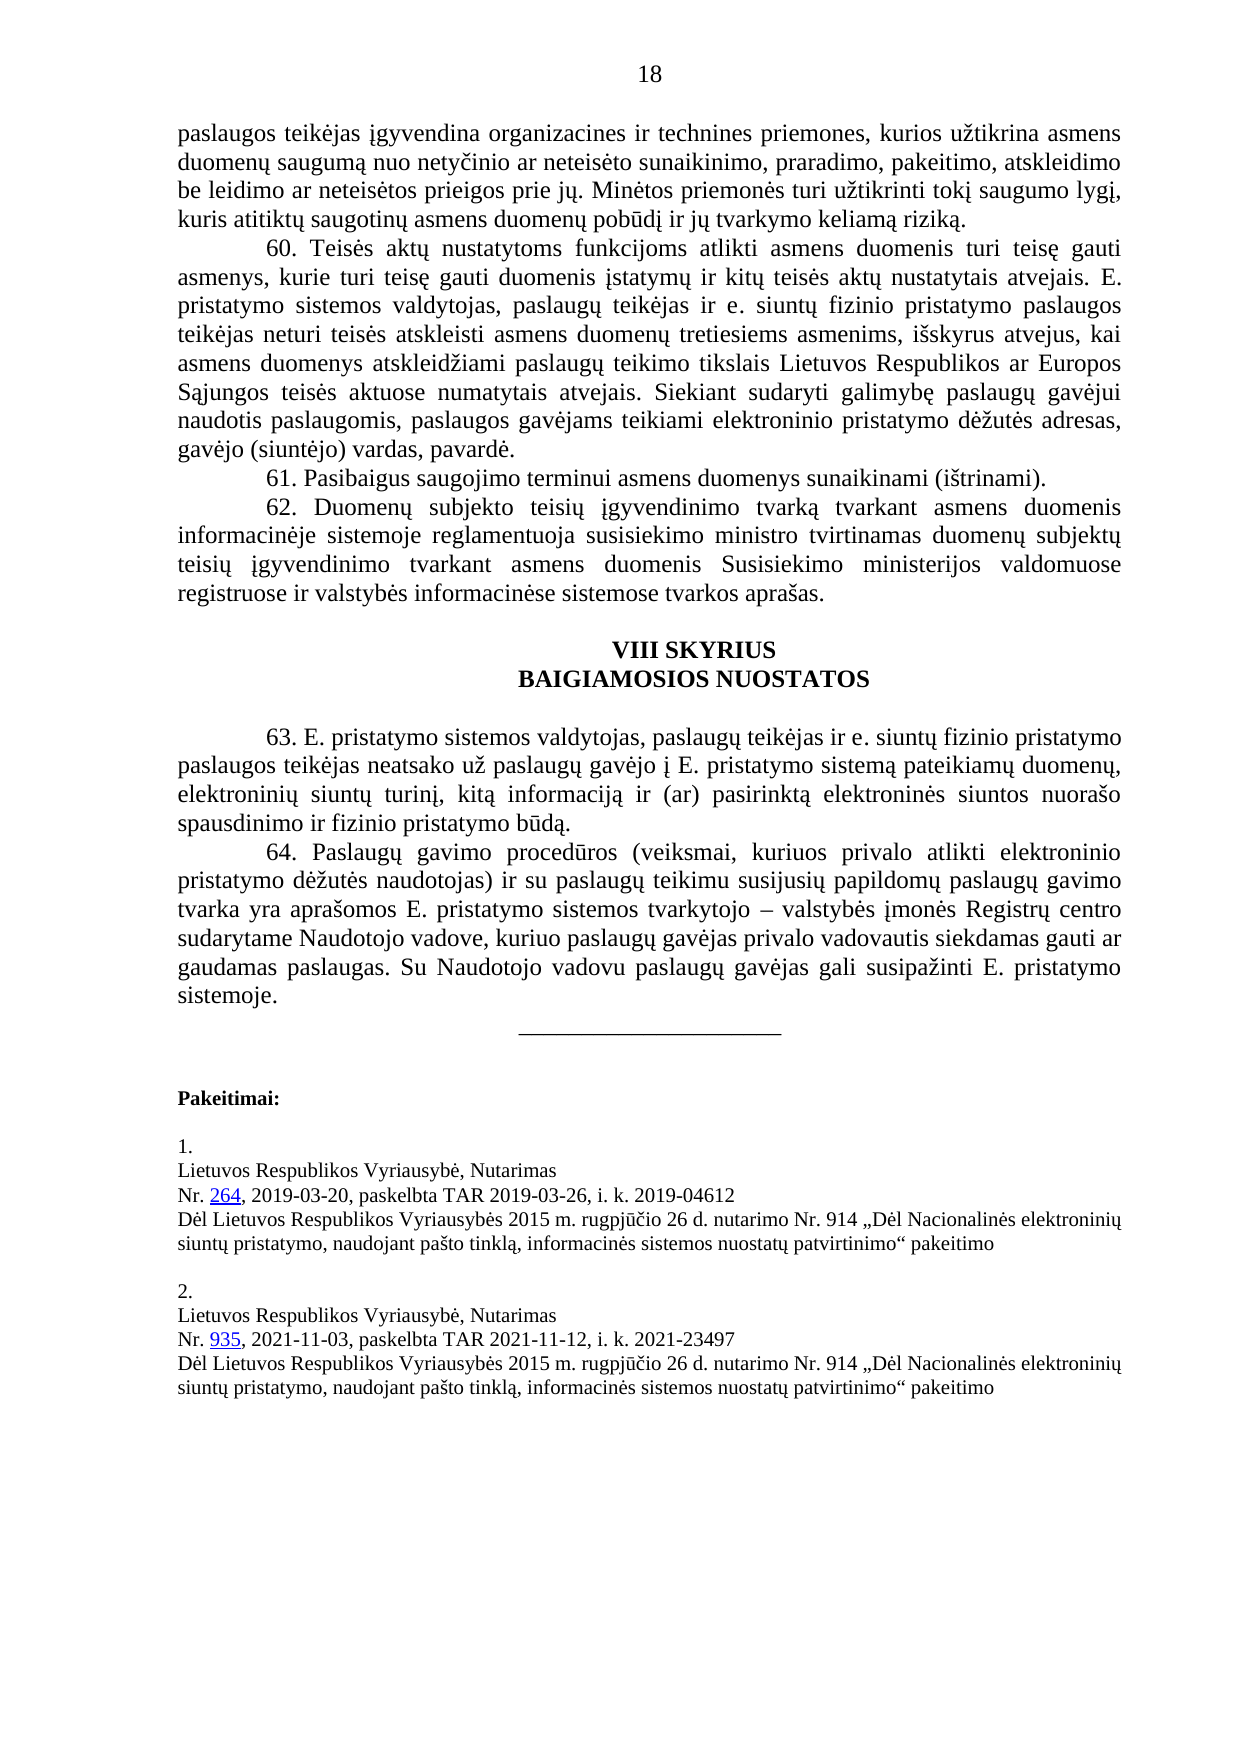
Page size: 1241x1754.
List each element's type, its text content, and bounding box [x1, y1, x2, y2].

text 61. Pasibaigus saugojimo terminui asmens duomenys sunaikinami (ištrinami). [177, 463, 1122, 492]
text VIII SKYRIUS [177, 636, 1122, 664]
text 63. E. pristatymo sistemos valdytojas, paslaugų teikėjas ir e. siuntų fizinio pristatymo paslaugos teikėjas neatsako už paslaugų gavėjo į E. pristatymo sistemą pateikiamų duomenų, elektroninių siuntų turinį, kitą informaciją ir (ar) pasirinktą elektroninės siuntos nuorašo spausdinimo ir fizinio pristatymo būdą. [177, 722, 1122, 837]
text 60. Teisės aktų nustatytoms funkcijoms atlikti asmens duomenis turi teisę gauti asmenys, kurie turi teisę gauti duomenis įstatymų ir kitų teisės aktų nustatytais atvejais. E. pristatymo sistemos valdytojas, paslaugų teikėjas ir e. siuntų fizinio pristatymo paslaugos teikėjas neturi teisės atskleisti asmens duomenų tretiesiems asmenims, išskyrus atvejus, kai asmens duomenys atskleidžiami paslaugų teikimo tikslais Lietuvos Respublikos ar Europos Sąjungos teisės aktuose numatytais atvejais. Siekiant sudaryti galimybę paslaugų gavėjui naudotis paslaugomis, paslaugos gavėjams teikiami elektroninio pristatymo dėžutės adresas, gavėjo (siuntėjo) vardas, pavardė. [177, 233, 1122, 463]
text _____________________ [177, 1009, 1122, 1038]
text paslaugos teikėjas įgyvendina organizacines ir technines priemones, kurios užtikrina asmens duomenų saugumą nuo netyčinio ar neteisėto sunaikinimo, praradimo, pakeitimo, atskleidimo be leidimo ar neteisėtos prieigos prie jų. Minėtos priemonės turi užtikrinti tokį saugumo lygį, kuris atitiktų saugotinų asmens duomenų pobūdį ir jų tvarkymo keliamą riziką. [177, 118, 1122, 233]
text 2. [177, 1279, 1122, 1303]
text Dėl Lietuvos Respublikos Vyriausybės 2015 m. rugpjūčio 26 d. nutarimo Nr. 914 „Dėl Nacionalinės elektroninių siuntų pristatymo, naudojant pašto tinklą, informacinės sistemos nuostatų patvirtinimo“ pakeitimo [177, 1351, 1122, 1399]
text Pakeitimai: [177, 1086, 1122, 1110]
text Lietuvos Respublikos Vyriausybė, Nutarimas [177, 1158, 1122, 1182]
text Nr. 935, 2021-11-03, paskelbta TAR 2021-11-12, i. k. 2021-23497 [177, 1327, 1122, 1351]
text 64. Paslaugų gavimo procedūros (veiksmai, kuriuos privalo atlikti elektroninio pristatymo dėžutės naudotojas) ir su paslaugų teikimu susijusių papildomų paslaugų gavimo tvarka yra aprašomos E. pristatymo sistemos tvarkytojo – valstybės įmonės Registrų centro sudarytame Naudotojo vadove, kuriuo paslaugų gavėjas privalo vadovautis siekdamas gauti ar gaudamas paslaugas. Su Naudotojo vadovu paslaugų gavėjas gali susipažinti E. pristatymo sistemoje. [177, 837, 1122, 1009]
text Dėl Lietuvos Respublikos Vyriausybės 2015 m. rugpjūčio 26 d. nutarimo Nr. 914 „Dėl Nacionalinės elektroninių siuntų pristatymo, naudojant pašto tinklą, informacinės sistemos nuostatų patvirtinimo“ pakeitimo [177, 1207, 1122, 1255]
text BAIGIAMOSIOS NUOSTATOS [177, 664, 1122, 693]
text 1. [177, 1134, 1122, 1158]
text Lietuvos Respublikos Vyriausybė, Nutarimas [177, 1303, 1122, 1327]
text 62. Duomenų subjekto teisių įgyvendinimo tvarką tvarkant asmens duomenis informacinėje sistemoje reglamentuoja susisiekimo ministro tvirtinamas duomenų subjektų teisių įgyvendinimo tvarkant asmens duomenis Susisiekimo ministerijos valdomuose registruose ir valstybės informacinėse sistemose tvarkos aprašas. [177, 492, 1122, 607]
text Nr. 264, 2019-03-20, paskelbta TAR 2019-03-26, i. k. 2019-04612 [177, 1182, 1122, 1207]
